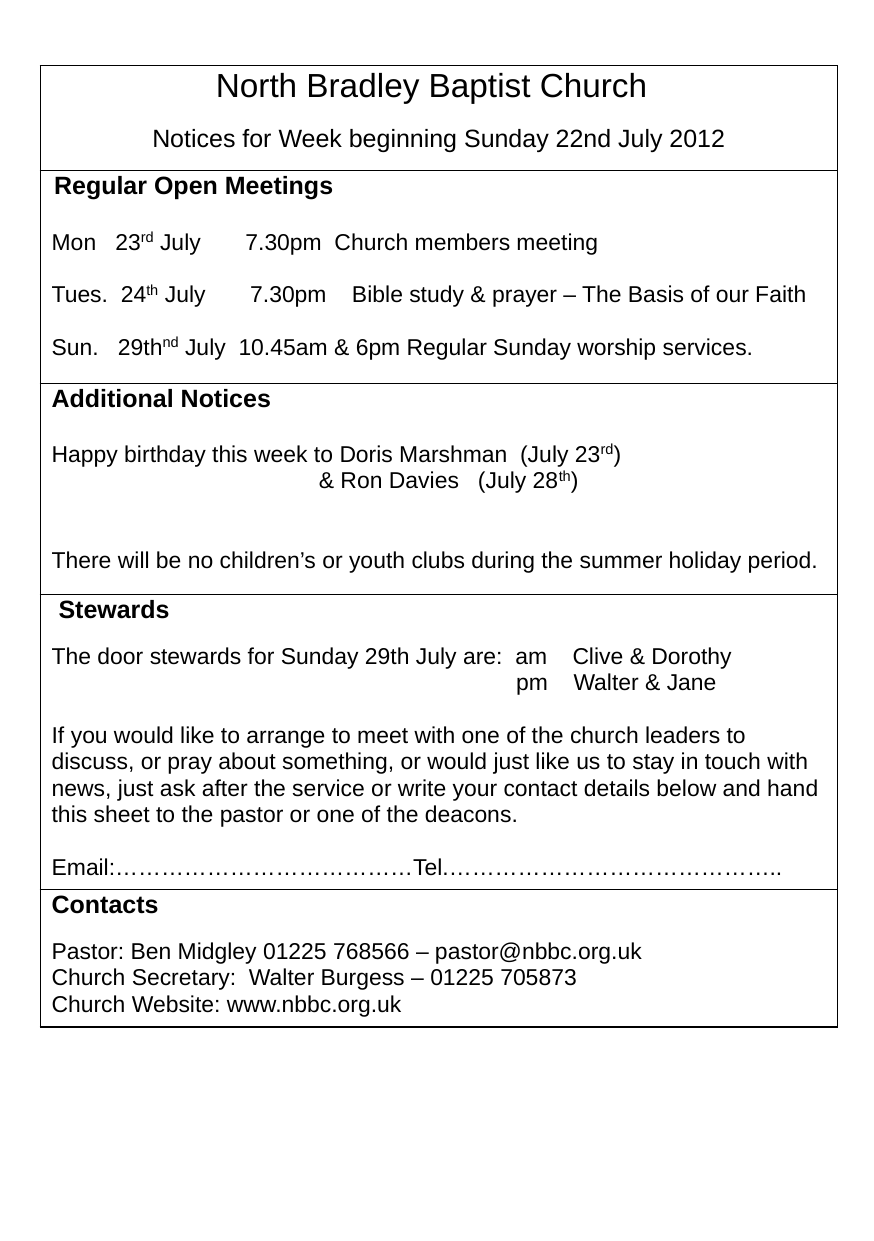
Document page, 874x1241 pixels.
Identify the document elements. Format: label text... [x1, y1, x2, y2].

table_header North Bradley Baptist Church Notices for Week beginning Sunday 22nd July 2012 [41, 66, 837, 170]
table_cell Regular Open Meetings Mon 23rd July 7.30pm Church members meeting Tues. 24th July 7.30pm Bible study & prayer – The Basis of our Faith Sun. 29thnd July 10.45am & 6pm Regular Sunday worship services. [41, 171, 837, 383]
table_cell Contacts Pastor: Ben Midgley 01225 768566 – pastor@nbbc.org.uk Church Secretary: Walter Burgess – 01225 705873 Church Website: www.nbbc.org.uk [41, 890, 837, 1026]
table_cell Additional Notices Happy birthday this week to Doris Marshman (July 23rd) & Ron Davies (July 28th) There will be no children’s or youth clubs during the summer holiday period. [41, 384, 837, 594]
table_cell Stewards The door stewards for Sunday 29th July are: am Clive & Dorothy pm Walter & Jane If you would like to arrange to meet with one of the church leaders to discuss, or pray about something, or would just like us to stay in touch with news, just ask after the service or write your contact details below and hand this sheet to the pastor or one of the deacons. Email:…………………………………Tel.…………………………………….. [41, 595, 837, 889]
